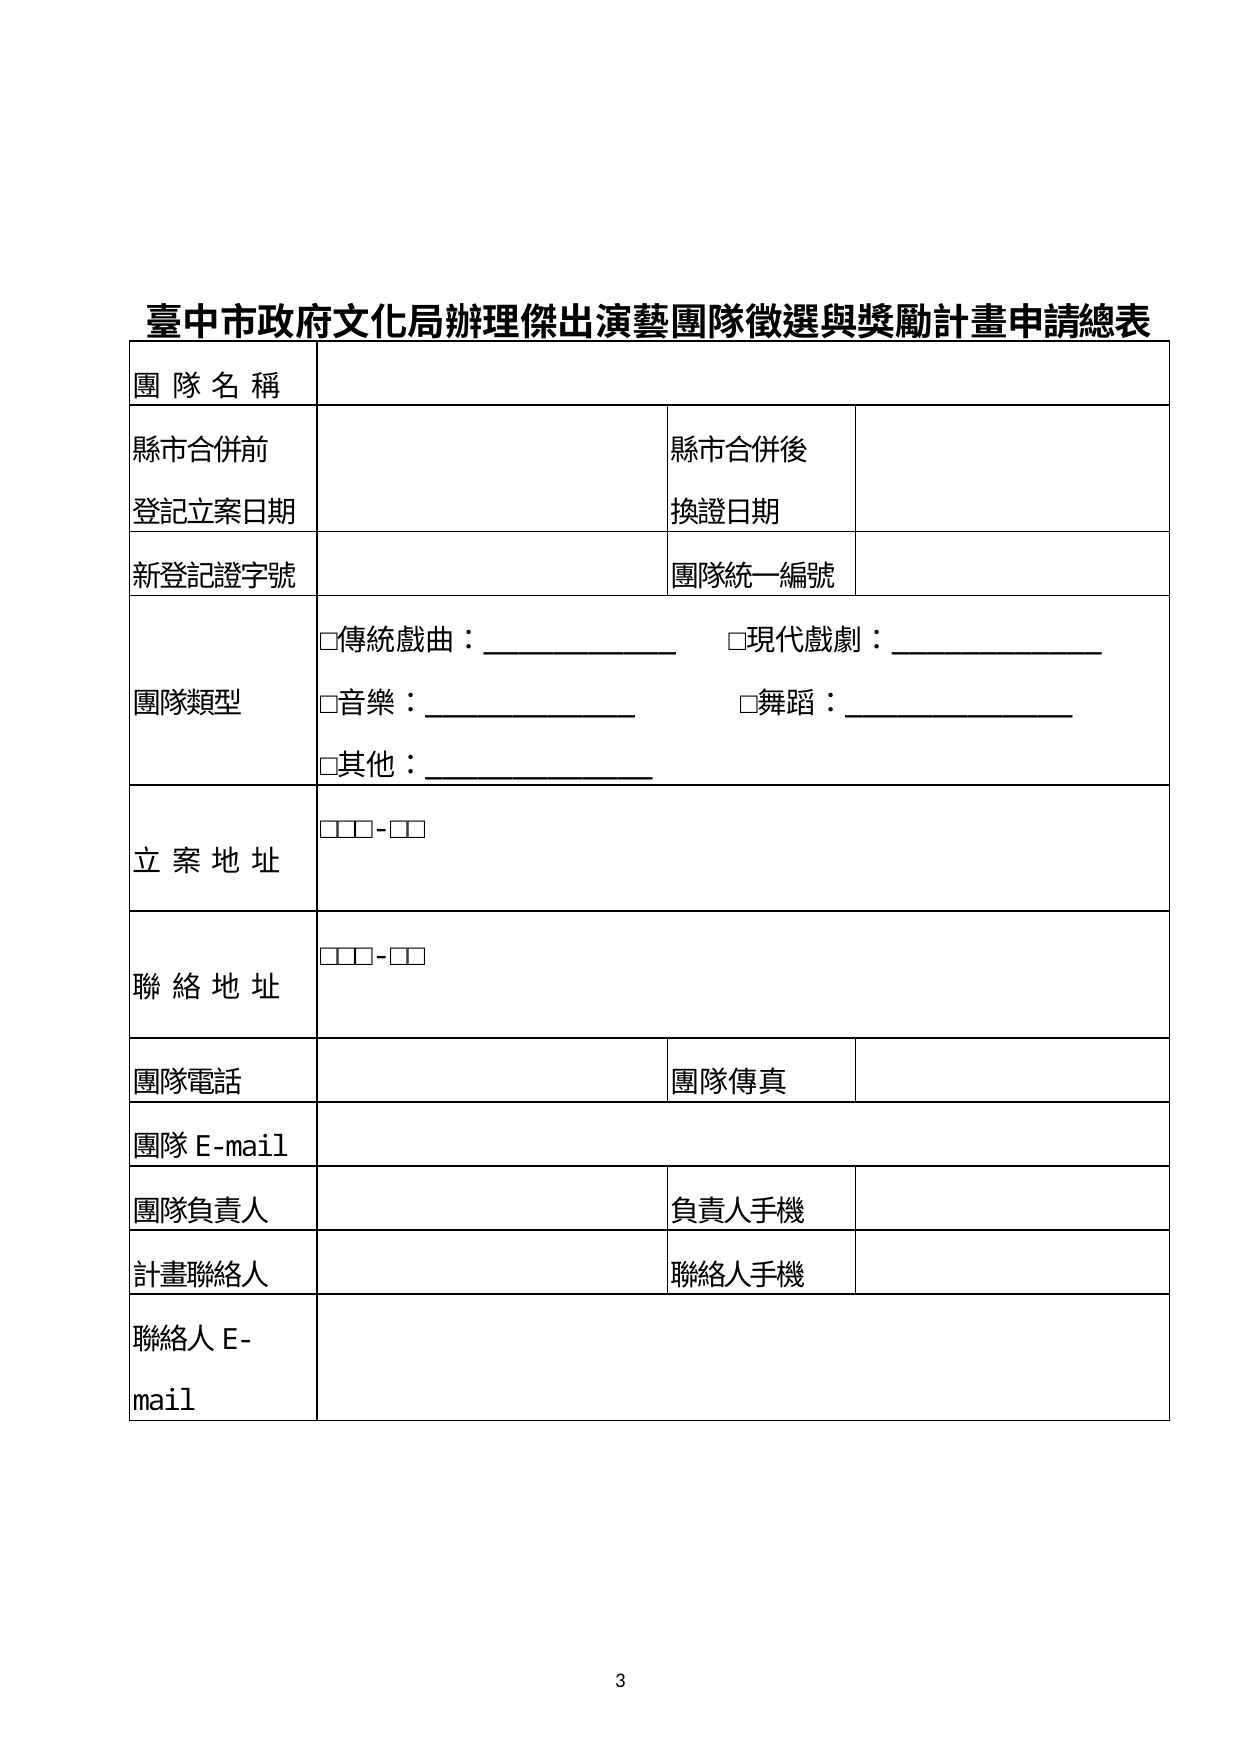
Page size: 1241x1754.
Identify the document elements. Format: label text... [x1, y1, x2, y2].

table_cell [318, 1039, 667, 1101]
table_cell [318, 1295, 1169, 1420]
table_cell □□□-□□ [318, 786, 1169, 910]
table_cell [318, 406, 667, 531]
table_cell 聯絡人E-mail [130, 1295, 316, 1420]
table_cell [856, 1167, 1169, 1229]
table_cell 計畫聯絡人 [130, 1231, 316, 1293]
table_cell [318, 342, 1169, 404]
table_cell 臺中市政府文化局辦理傑出演藝團隊徵選與獎勵計畫申請總表 [129, 278, 1169, 340]
table_cell 團隊E-mail [130, 1103, 316, 1165]
table_cell 團隊負責人 [130, 1167, 316, 1229]
table_cell 立 案 地 址 [130, 786, 316, 910]
table_cell 團隊統一編號 [668, 532, 855, 595]
table_cell 團隊類型 [130, 596, 316, 784]
table_cell □傳統戲曲：___________ □現代戲劇：____________ □音樂：____________ □舞蹈：_____________ □其他：_____________ [318, 596, 1169, 784]
table_cell [856, 406, 1169, 531]
table_cell 聯 絡 地 址 [130, 912, 316, 1037]
table_cell [856, 1231, 1169, 1293]
table_cell [856, 1039, 1169, 1101]
table_cell [318, 1167, 667, 1229]
table_cell 新登記證字號 [130, 532, 316, 595]
table_cell [856, 532, 1169, 595]
table_cell 縣市合併前 登記立案日期 [130, 406, 316, 531]
table_cell 聯絡人手機 [668, 1231, 855, 1293]
table_cell 團隊傳真 [668, 1039, 855, 1101]
table_cell 團隊電話 [130, 1039, 316, 1101]
table_cell [318, 1103, 1169, 1165]
table_cell 團 隊 名 稱 [130, 342, 316, 404]
table_cell 縣市合併後 換證日期 [668, 406, 855, 531]
table_cell [318, 1231, 667, 1293]
table_cell □□□-□□ [318, 912, 1169, 1037]
table_cell 負責人手機 [668, 1167, 855, 1229]
table_cell [318, 532, 667, 595]
